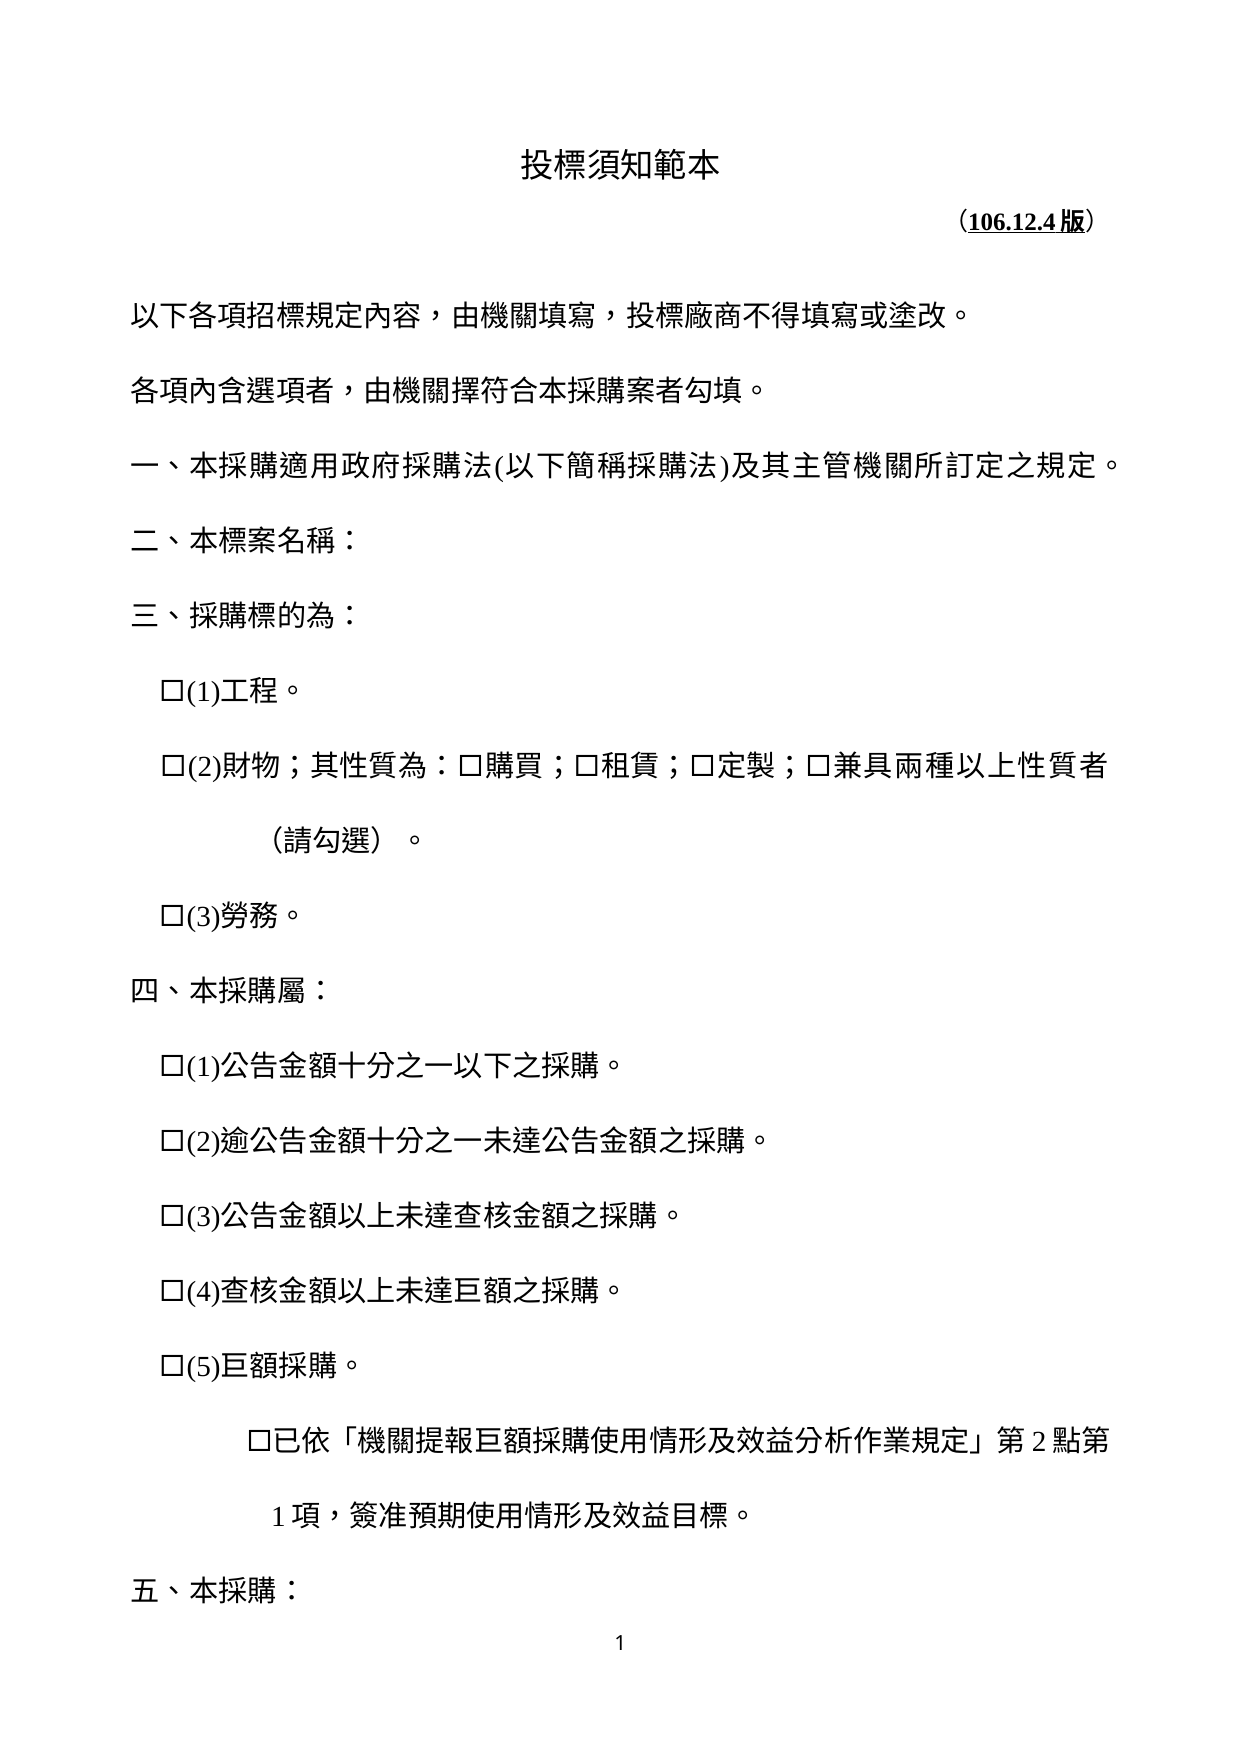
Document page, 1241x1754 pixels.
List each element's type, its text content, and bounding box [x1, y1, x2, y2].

text (3)公告金額以上未達查核金額之採購。 [130, 1176, 1110, 1251]
text (5)巨額採購。 [130, 1326, 1110, 1401]
text (1)工程。 [130, 651, 1110, 726]
list 採購標的為： [130, 576, 1110, 651]
text (2)逾公告金額十分之一未達公告金額之採購。 [130, 1101, 1110, 1176]
text (2)財物；其性質為：購買；租賃；定製；兼具兩種以上性質者（請勾選）。 [130, 726, 1110, 876]
text 已依「機關提報巨額採購使用情形及效益分析作業規定」第2點第1項，簽准預期使用情形及效益目標。 [246, 1401, 1110, 1551]
text (4)查核金額以上未達巨額之採購。 [130, 1251, 1110, 1326]
list 本採購適用政府採購法(以下簡稱採購法)及其主管機關所訂定之規定。 [130, 426, 1110, 501]
text (3)勞務。 [130, 876, 1110, 951]
text 以下各項招標規定內容，由機關填寫，投標廠商不得填寫或塗改。 [130, 276, 1110, 351]
text 投標須知範本 [130, 126, 1110, 201]
text （106.12.4版） [130, 201, 1110, 238]
list 本標案名稱： [130, 501, 1110, 576]
text (1)公告金額十分之一以下之採購。 [130, 1026, 1110, 1101]
list 本採購： [130, 1551, 1110, 1626]
list 本採購屬： [130, 951, 1110, 1026]
text 各項內含選項者，由機關擇符合本採購案者勾填。 [130, 351, 1110, 426]
